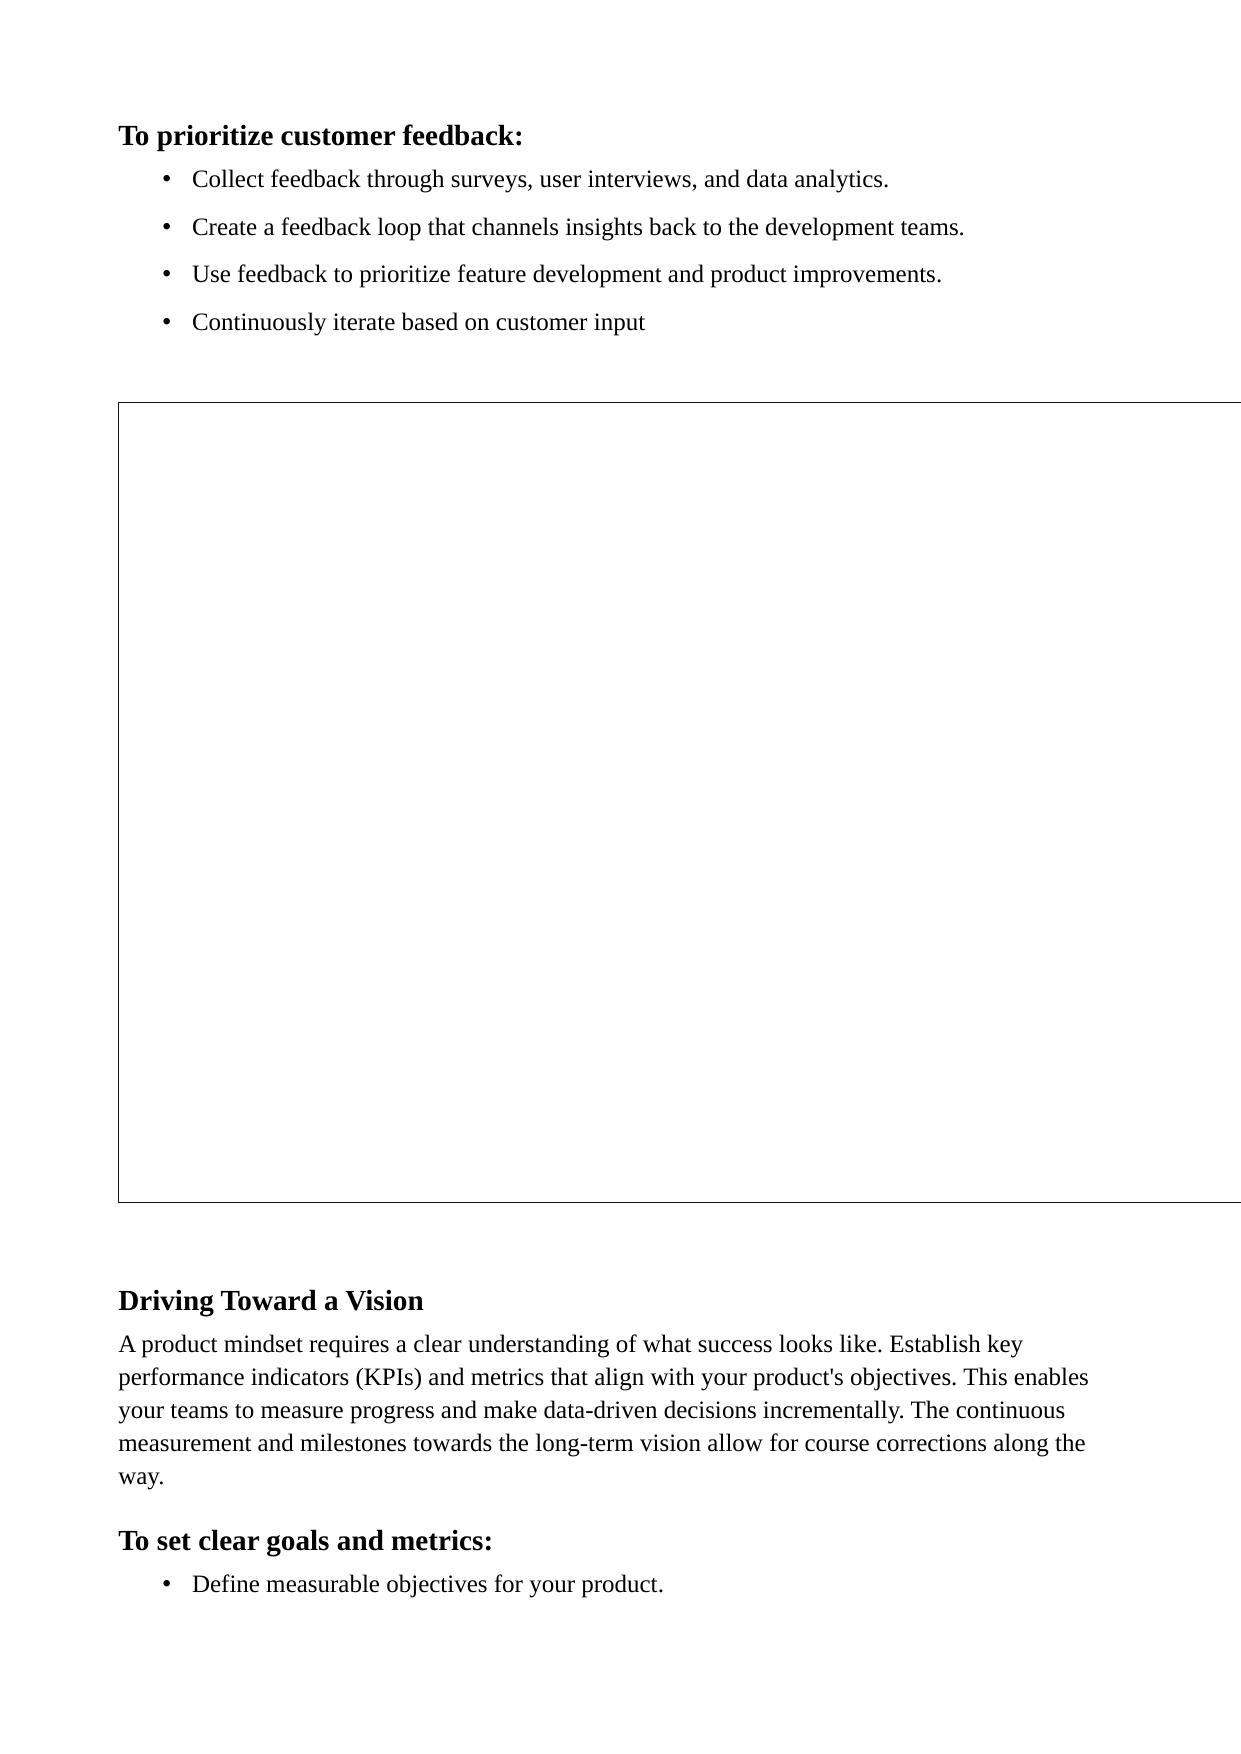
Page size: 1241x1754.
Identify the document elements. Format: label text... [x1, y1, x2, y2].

list Define measurable objectives for your product. [162, 1569, 1122, 1598]
text A product mindset requires a clear understanding of what success looks like. Establish key performance indicators (KPIs) and metrics that align with your product's objectives. This enables your teams to measure progress and make data-driven decisions incrementally. The continuous measurement and milestones towards the long-term vision allow for course corrections along the way. [118, 1329, 1122, 1490]
subtitle Driving Toward a Vision [118, 1283, 1122, 1317]
list Use feedback to prioritize feature development and product improvements. [162, 259, 1122, 288]
subtitle To set clear goals and metrics: [118, 1523, 1122, 1557]
list Collect feedback through surveys, user interviews, and data analytics. [162, 164, 1122, 193]
subtitle To prioritize customer feedback: [118, 118, 1122, 152]
list Continuously iterate based on customer input [162, 307, 1122, 336]
list Create a feedback loop that channels insights back to the development teams. [162, 212, 1122, 241]
